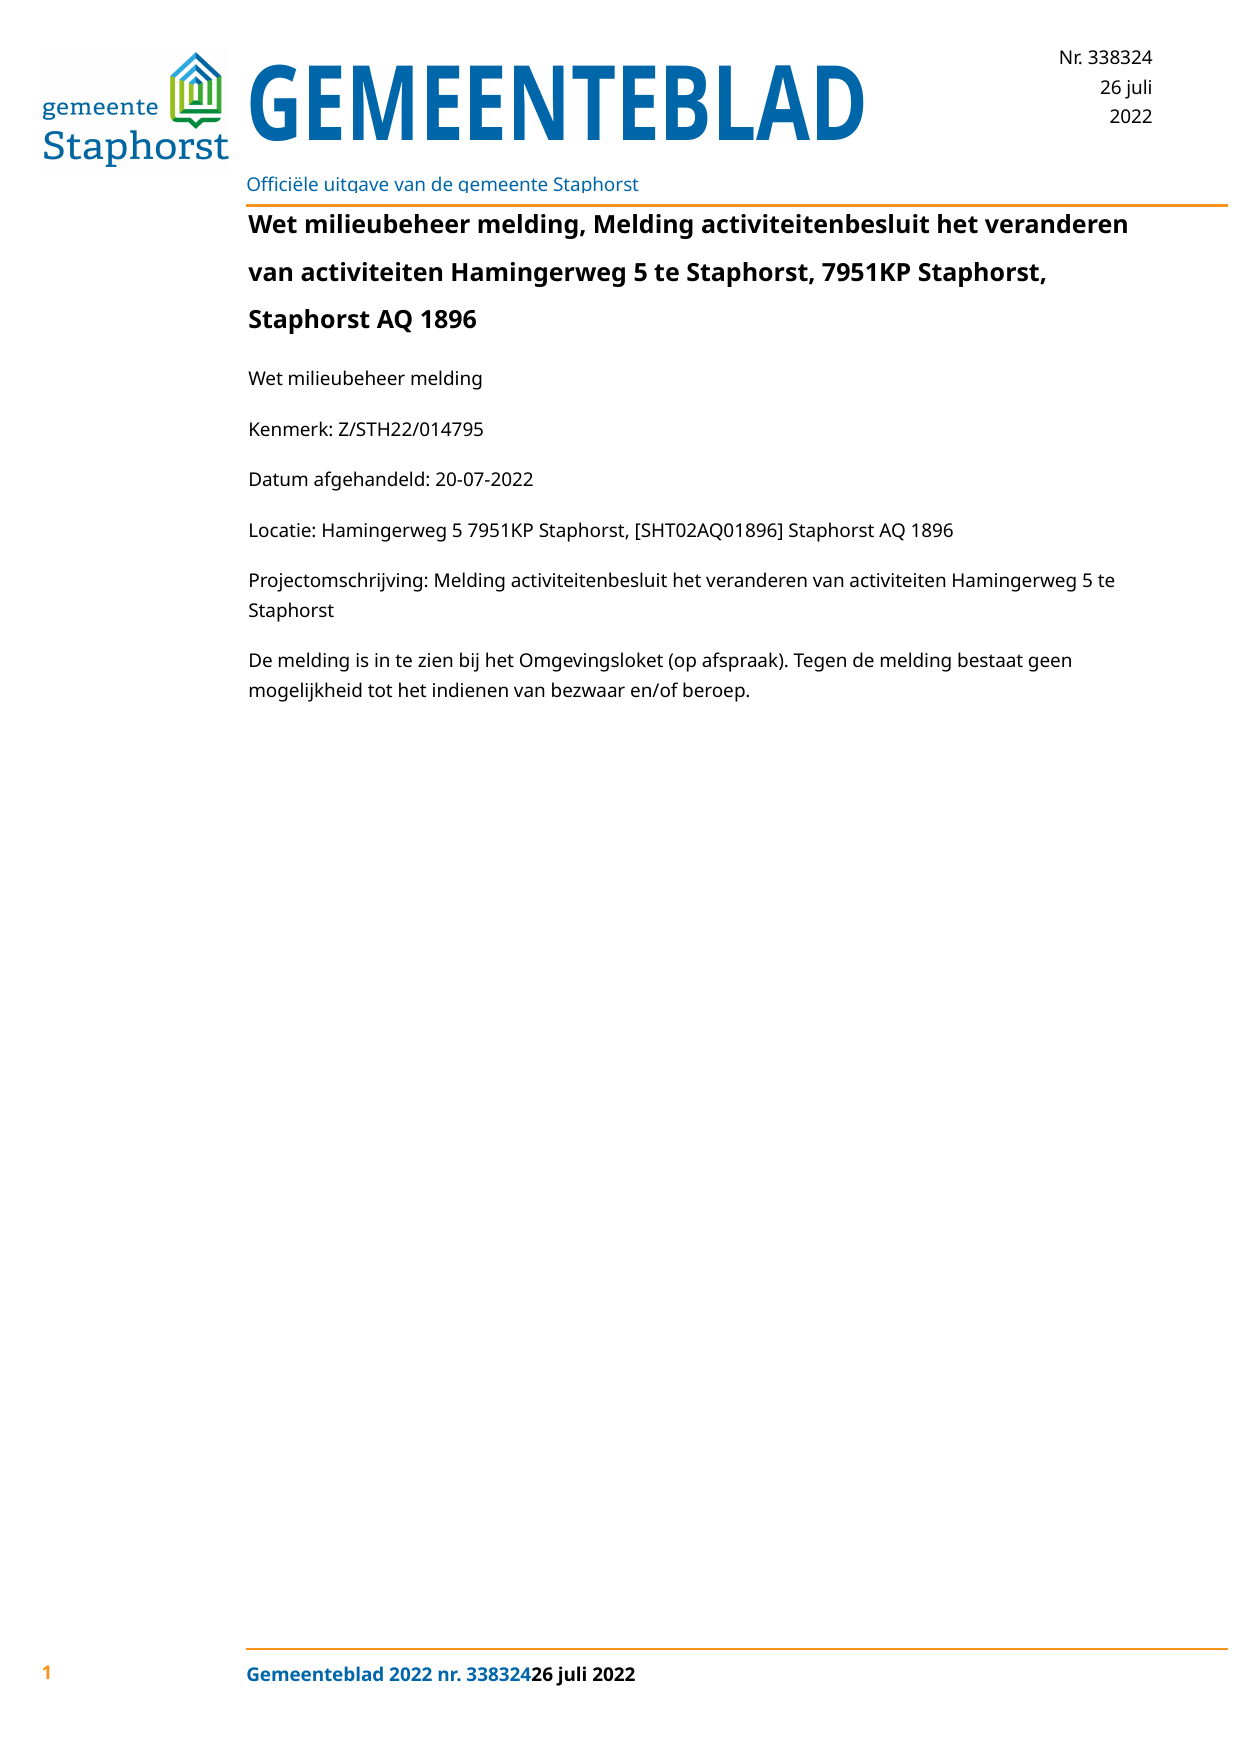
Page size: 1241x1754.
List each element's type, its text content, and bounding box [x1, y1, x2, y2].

picture [41, 47, 231, 172]
text Wet milieubeheer melding, Melding activiteitenbesluit het veranderen van activiteiten Hamingerweg 5 te Staphorst, 7951KP Staphorst, Staphorst AQ 1896 [248, 207, 1152, 336]
text Kenmerk: Z/STH22/014795 [248, 416, 1152, 442]
text De melding is in te zien bij het Omgevingsloket (op afspraak). Tegen de melding bestaat geen mogelijkheid tot het indienen van bezwaar en/of beroep. [248, 647, 1152, 702]
text Projectomschrijving: Melding activiteitenbesluit het veranderen van activiteiten Hamingerweg 5 te Staphorst [248, 567, 1152, 622]
text Wet milieubeheer melding [248, 366, 1152, 391]
text Locatie: Hamingerweg 5 7951KP Staphorst, [SHT02AQ01896] Staphorst AQ 1896 [248, 517, 1152, 542]
text Datum afgehandeld: 20-07-2022 [248, 466, 1152, 492]
